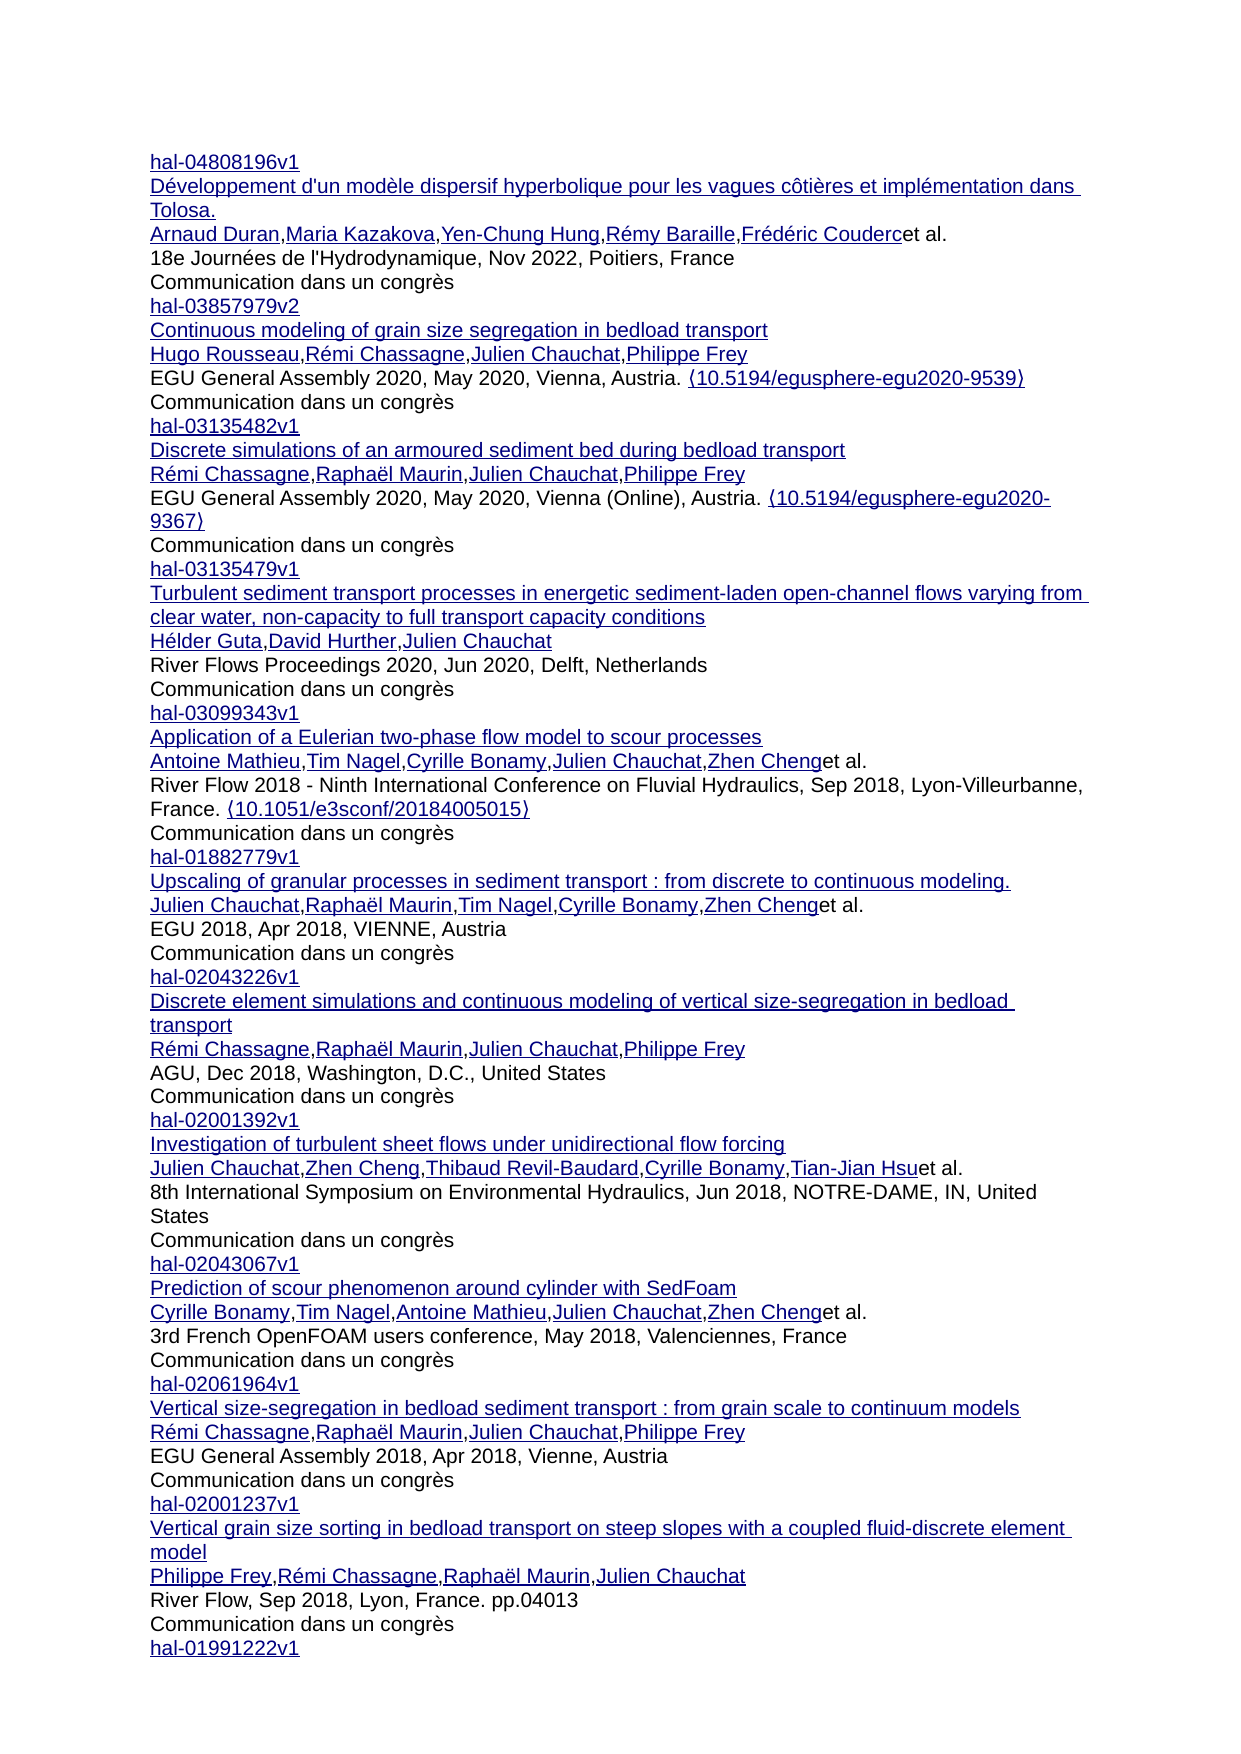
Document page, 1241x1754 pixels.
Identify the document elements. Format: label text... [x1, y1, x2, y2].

table_cell Application of a Eulerian two-phase flow model to scour processes Antoine Mathieu,Tim Nagel,Cyrille Bonamy,Julien Chauchat,Zhen Chenget al. River Flow 2018 - Ninth International Conference on Fluvial Hydraulics, Sep 2018, Lyon-Villeurbanne, France. ⟨10.1051/e3sconf/20184005015⟩ Communication dans un congrès hal-01882779v1 [150, 725, 1090, 869]
table_cell Discrete element simulations and continuous modeling of vertical size-segregation in bedload transport Rémi Chassagne,Raphaël Maurin,Julien Chauchat,Philippe Frey AGU, Dec 2018, Washington, D.C., United States Communication dans un congrès hal-02001392v1 [150, 989, 1090, 1132]
table_cell Prediction of scour phenomenon around cylinder with SedFoam Cyrille Bonamy,Tim Nagel,Antoine Mathieu,Julien Chauchat,Zhen Chenget al. 3rd French OpenFOAM users conference, May 2018, Valenciennes, France Communication dans un congrès hal-02061964v1 [150, 1276, 1090, 1396]
table_cell Continuous modeling of grain size segregation in bedload transport Hugo Rousseau,Rémi Chassagne,Julien Chauchat,Philippe Frey EGU General Assembly 2020, May 2020, Vienna, Austria. ⟨10.5194/egusphere-egu2020-9539⟩ Communication dans un congrès hal-03135482v1 [150, 318, 1090, 437]
table_cell Vertical grain size sorting in bedload transport on steep slopes with a coupled fluid-discrete element model Philippe Frey,Rémi Chassagne,Raphaël Maurin,Julien Chauchat River Flow, Sep 2018, Lyon, France. pp.04013 Communication dans un congrès hal-01991222v1 [150, 1516, 1090, 1659]
table_cell Turbulent sediment transport processes in energetic sediment-laden open-channel flows varying from clear water, non-capacity to full transport capacity conditions Hélder Guta,David Hurther,Julien Chauchat River Flows Proceedings 2020, Jun 2020, Delft, Netherlands Communication dans un congrès hal-03099343v1 [150, 581, 1090, 725]
table_cell Vertical size-segregation in bedload sediment transport : from grain scale to continuum models Rémi Chassagne,Raphaël Maurin,Julien Chauchat,Philippe Frey EGU General Assembly 2018, Apr 2018, Vienne, Austria Communication dans un congrès hal-02001237v1 [150, 1396, 1090, 1516]
table_cell Discrete simulations of an armoured sediment bed during bedload transport Rémi Chassagne,Raphaël Maurin,Julien Chauchat,Philippe Frey EGU General Assembly 2020, May 2020, Vienna (Online), Austria. ⟨10.5194/egusphere-egu2020-9367⟩ Communication dans un congrès hal-03135479v1 [150, 438, 1090, 581]
table_cell Développement d'un modèle dispersif hyperbolique pour les vagues côtières et implémentation dans Tolosa. Arnaud Duran,Maria Kazakova,Yen-Chung Hung,Rémy Baraille,Frédéric Coudercet al. 18e Journées de l'Hydrodynamique, Nov 2022, Poitiers, France Communication dans un congrès hal-03857979v2 [150, 174, 1090, 318]
table_cell hal-04808196v1 [150, 150, 1090, 174]
table_cell Investigation of turbulent sheet flows under unidirectional flow forcing Julien Chauchat,Zhen Cheng,Thibaud Revil-Baudard,Cyrille Bonamy,Tian-Jian Hsuet al. 8th International Symposium on Environmental Hydraulics, Jun 2018, NOTRE-DAME, IN, United States Communication dans un congrès hal-02043067v1 [150, 1132, 1090, 1276]
table_cell Upscaling of granular processes in sediment transport : from discrete to continuous modeling. Julien Chauchat,Raphaël Maurin,Tim Nagel,Cyrille Bonamy,Zhen Chenget al. EGU 2018, Apr 2018, VIENNE, Austria Communication dans un congrès hal-02043226v1 [150, 869, 1090, 988]
